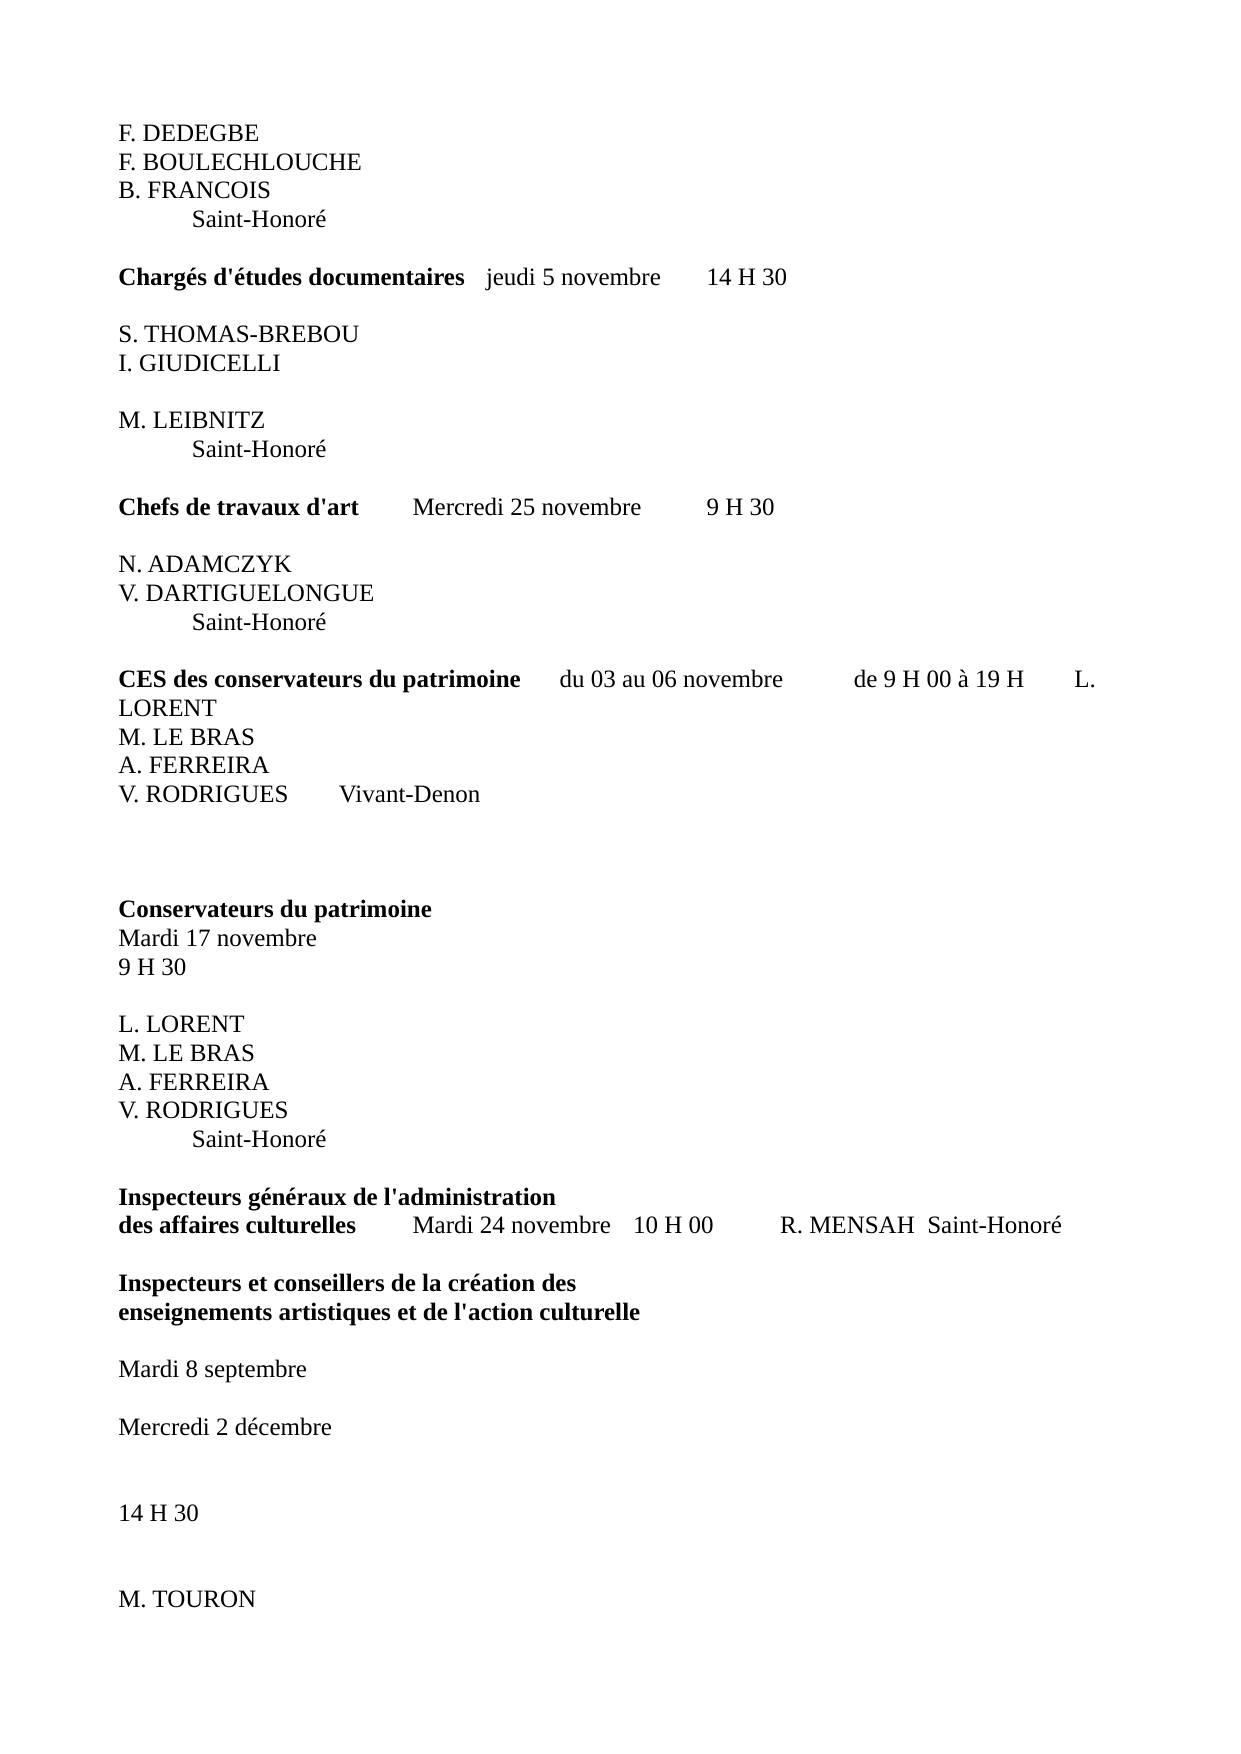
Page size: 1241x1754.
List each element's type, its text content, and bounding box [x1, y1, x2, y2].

text Chargés d'études documentaires jeudi 5 novembre 14 H 30 [118, 262, 1122, 291]
text Mardi 17 novembre [118, 923, 1122, 952]
text enseignements artistiques et de l'action culturelle [118, 1297, 1122, 1326]
text Mardi 8 septembre [118, 1354, 1122, 1383]
text Inspecteurs et conseillers de la création des [118, 1268, 1122, 1297]
text F. DEDEGBE [118, 118, 1122, 147]
text Saint-Honoré [118, 607, 1122, 636]
text Mercredi 2 décembre [118, 1412, 1122, 1441]
text I. GIUDICELLI [118, 348, 1122, 377]
text 9 H 30 [118, 952, 1122, 981]
text A. FERREIRA [118, 751, 1122, 779]
text M. LE BRAS [118, 1038, 1122, 1067]
text Saint-Honoré [118, 1124, 1122, 1153]
text M. LE BRAS [118, 722, 1122, 751]
text S. THOMAS-BREBOU [118, 319, 1122, 348]
text A. FERREIRA [118, 1067, 1122, 1096]
text Conservateurs du patrimoine [118, 894, 1122, 923]
text des affaires culturelles Mardi 24 novembre 10 H 00 R. MENSAH Saint-Honoré [118, 1211, 1122, 1239]
text F. BOULECHLOUCHE [118, 147, 1122, 176]
text Chefs de travaux d'art Mercredi 25 novembre 9 H 30 [118, 492, 1122, 521]
text Inspecteurs généraux de l'administration [118, 1182, 1122, 1211]
text Saint-Honoré [118, 434, 1122, 463]
text Saint-Honoré [118, 204, 1122, 233]
text 14 H 30 [118, 1498, 1122, 1527]
text N. ADAMCZYK [118, 549, 1122, 578]
text CES des conservateurs du patrimoine du 03 au 06 novembre de 9 H 00 à 19 H L. LORENT [118, 664, 1122, 722]
text B. FRANCOIS [118, 176, 1122, 204]
text V. DARTIGUELONGUE [118, 578, 1122, 607]
text M. LEIBNITZ [118, 406, 1122, 434]
text V. RODRIGUES Vivant-Denon [118, 779, 1122, 808]
text M. TOURON [118, 1584, 1122, 1613]
text V. RODRIGUES [118, 1096, 1122, 1124]
text L. LORENT [118, 1009, 1122, 1038]
